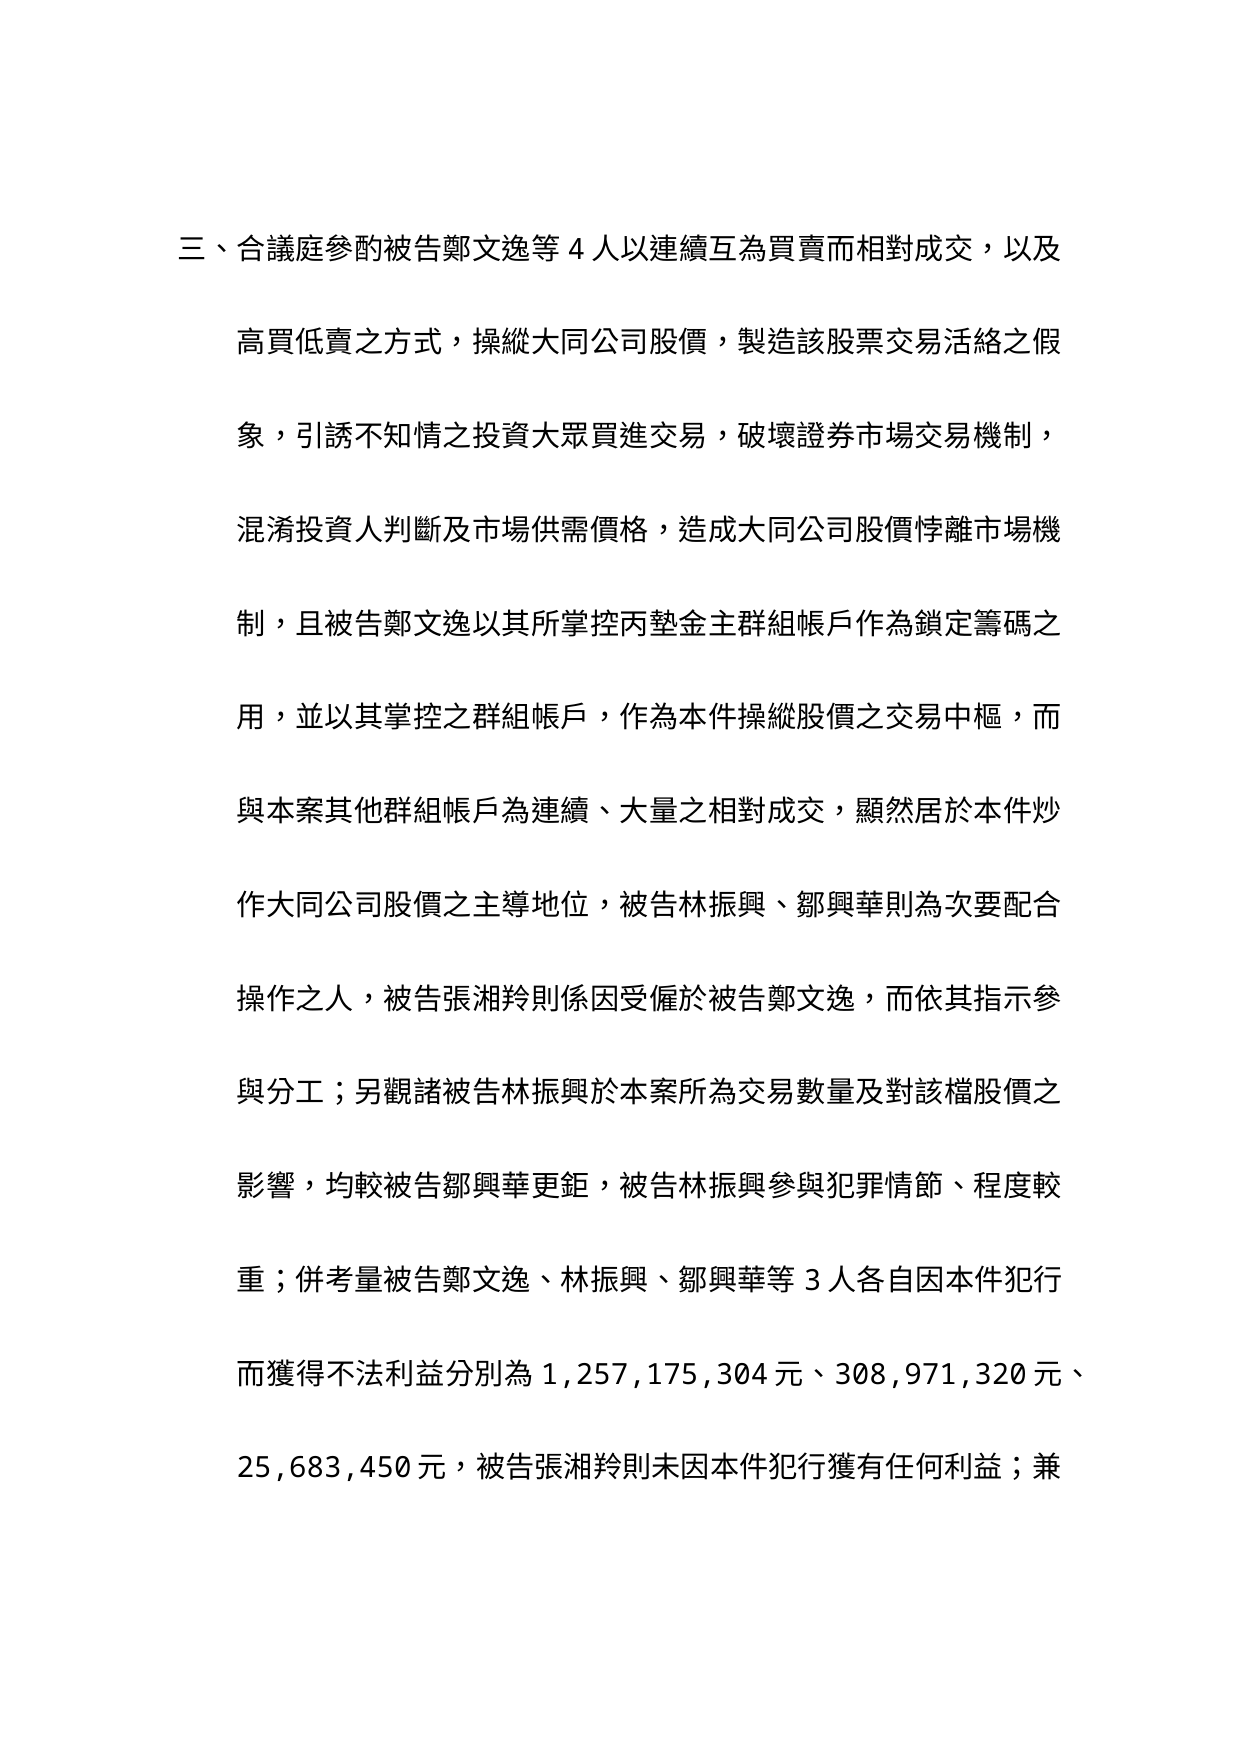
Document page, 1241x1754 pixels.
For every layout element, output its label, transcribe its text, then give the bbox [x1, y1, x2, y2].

text 三、合議庭參酌被告鄭文逸等4人以連續互為買賣而相對成交，以及高買低賣之方式，操縱大同公司股價，製造該股票交易活絡之假象，引誘不知情之投資大眾買進交易，破壞證券市場交易機制，混淆投資人判斷及市場供需價格，造成大同公司股價悖離市場機制，且被告鄭文逸以其所掌控丙墊金主群組帳戶作為鎖定籌碼之用，並以其掌控之群組帳戶，作為本件操縱股價之交易中樞，而與本案其他群組帳戶為連續、大量之相對成交，顯然居於本件炒作大同公司股價之主導地位，被告林振興、鄒興華則為次要配合操作之人，被告張湘羚則係因受僱於被告鄭文逸，而依其指示參與分工；另觀諸被告林振興於本案所為交易數量及對該檔股價之影響，均較被告鄒興華更鉅，被告林振興參與犯罪情節、程度較重；併考量被告鄭文逸、林振興、鄒興華等3人各自因本件犯行而獲得不法利益分別為1,257,175,304元、308,971,320元、25,683,450元，被告張湘羚則未因本件犯行獲有任何利益；兼衡以被告鄭文逸等4人之犯罪動機、目的、手段、各自之素行、智識程度、家庭經濟狀況等情狀，分別量處被告鄭文逸有期徒刑13年6月、量處被告張湘羚有期徒刑3年8月、量處被告鄒興華有期徒刑4年6月、量處被告林振興有期徒刑9年10月。 [177, 205, 1063, 1486]
